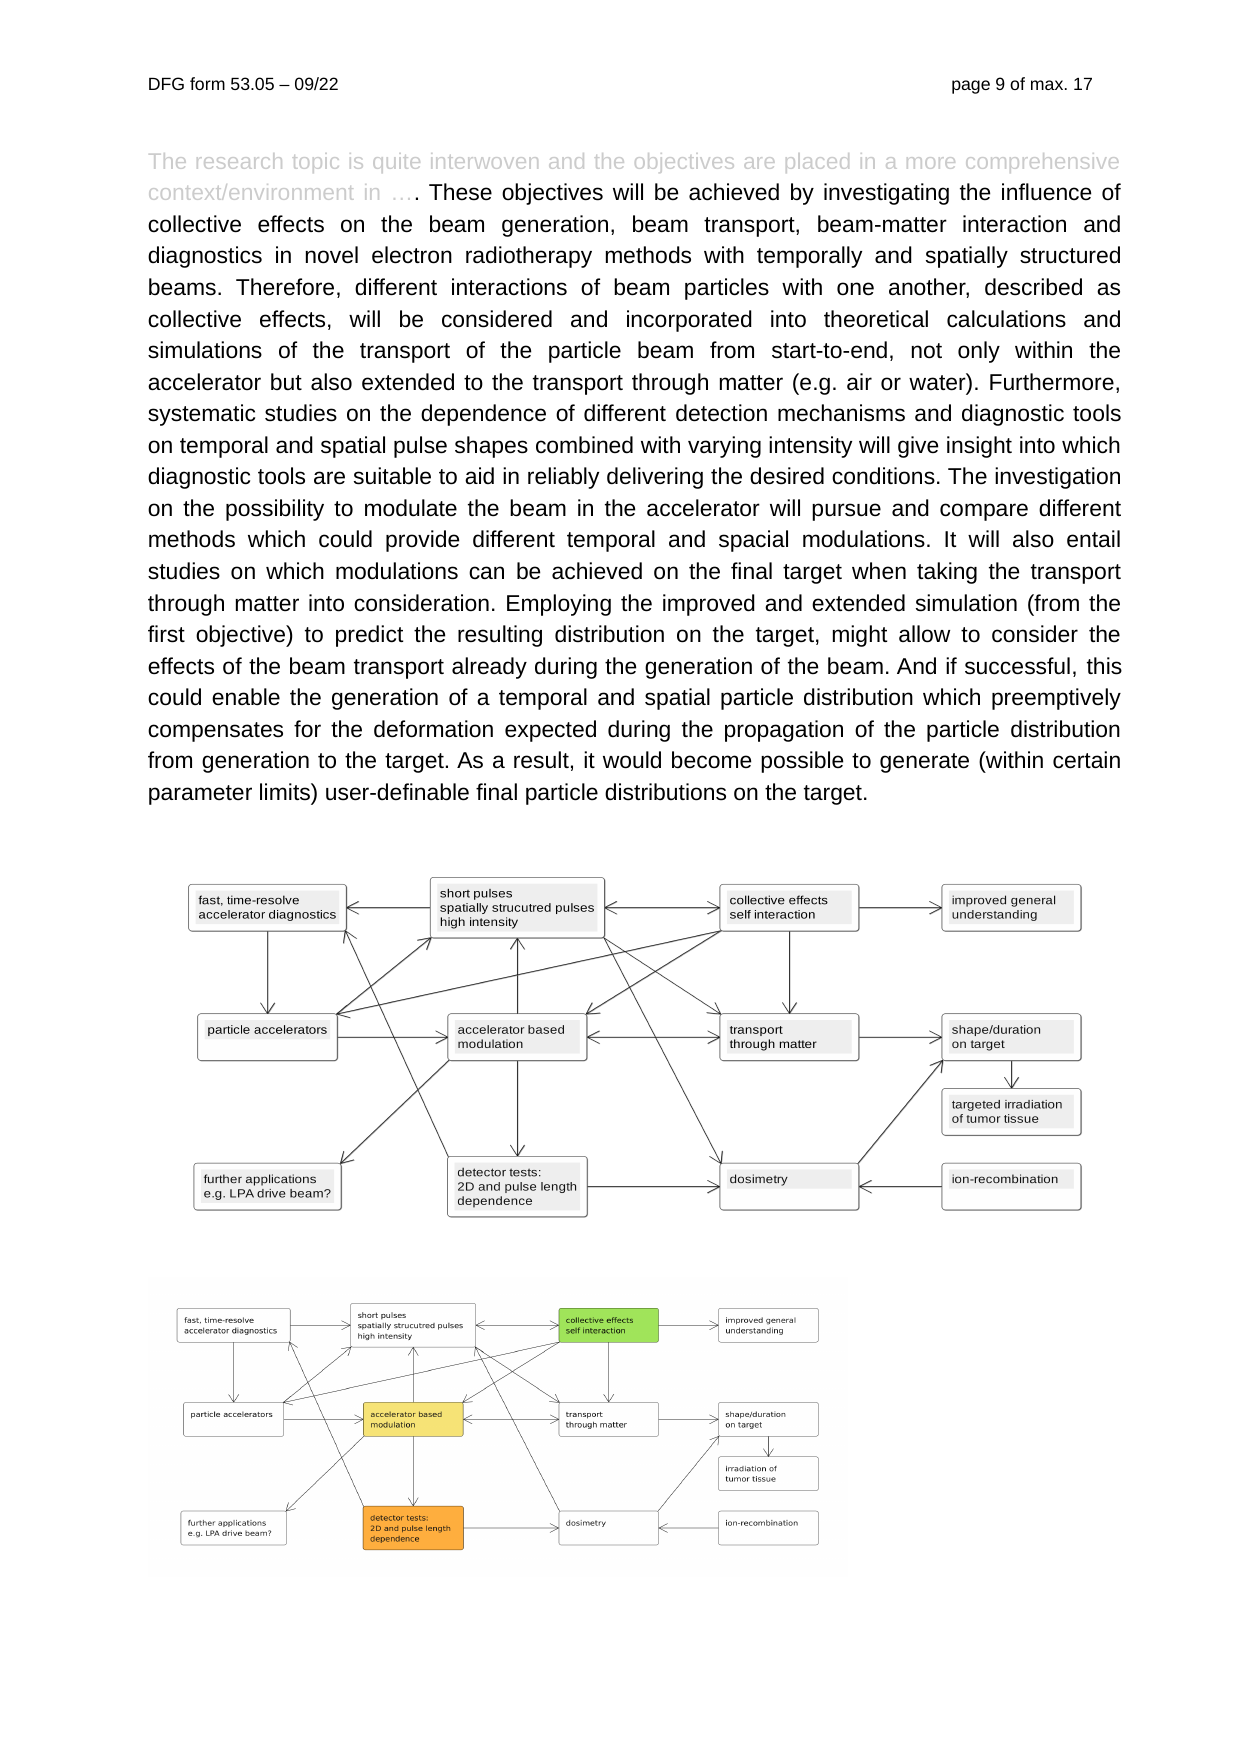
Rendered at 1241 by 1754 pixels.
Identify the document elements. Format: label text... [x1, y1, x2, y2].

picture [147, 1277, 848, 1577]
text The research topic is quite interwoven and the objectives are placed in a more comprehensive context/environment in …. These objectives will be achieved by investigating the influence of collective effects on the beam generation, beam transport, beam-matter interaction and diagnostics in novel electron radiotherapy methods with temporally and spatially structured beams. Therefore, different interactions of beam particles with one another, described as collective effects, will be considered and incorporated into theoretical calculations and simulations of the transport of the particle beam from start-to-end, not only within the accelerator but also extended to the transport through matter (e.g. air or water). Furthermore, systematic studies on the dependence of different detection mechanisms and diagnostic tools on temporal and spatial pulse shapes combined with varying intensity will give insight into which diagnostic tools are suitable to aid in reliably delivering the desired conditions. The investigation on the possibility to modulate the beam in the accelerator will pursue and compare different methods which could provide different temporal and spacial modulations. It will also entail studies on which modulations can be achieved on the final target when taking the transport through matter into consideration. Employing the improved and extended simulation (from the first objective) to predict the resulting distribution on the target, might allow to consider the effects of the beam transport already during the generation of the beam. And if successful, this could enable the generation of a temporal and spatial particle distribution which preemptively compensates for the deformation expected during the propagation of the particle distribution from generation to the target. As a result, it would become possible to generate (within certain parameter limits) user-definable final particle distributions on the target. [148, 148, 1122, 805]
picture [147, 841, 1123, 1254]
